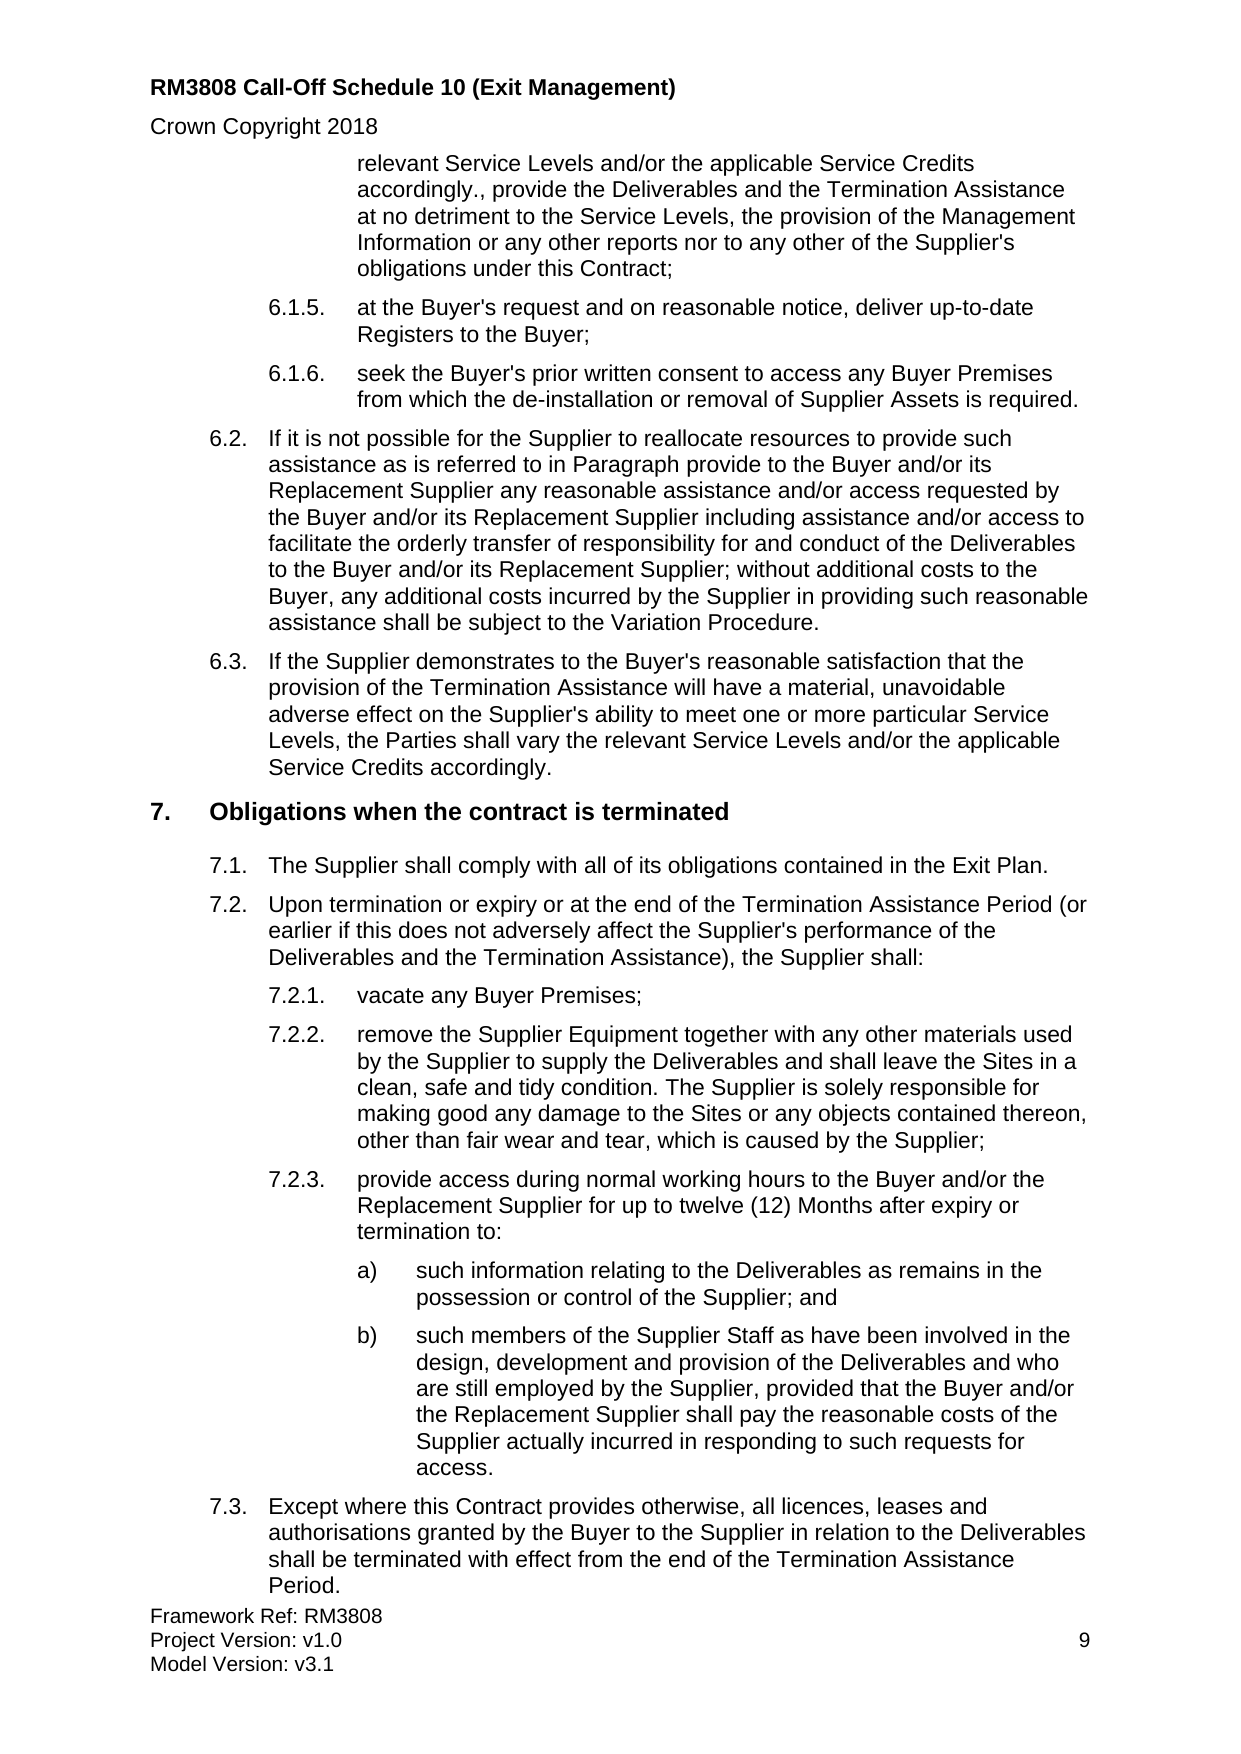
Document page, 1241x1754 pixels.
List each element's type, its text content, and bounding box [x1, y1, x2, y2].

list such information relating to the Deliverables as remains in the possession or control of the Supplier; and [357, 1257, 1090, 1310]
list seek the Buyer's prior written consent to access any Buyer Premises from which the de-installation or removal of Supplier Assets is required. [268, 359, 1090, 412]
list vacate any Buyer Premises; [268, 982, 1090, 1009]
list If the Supplier demonstrates to the Buyer's reasonable satisfaction that the provision of the Termination Assistance will have a material, unavoidable adverse effect on the Supplier's ability to meet one or more particular Service Levels, the Parties shall vary the relevant Service Levels and/or the applicable Service Credits accordingly. [209, 648, 1090, 780]
list subject to Paragraph ‎6.3, provide the Deliverables and the Termination Assistance at no detriment to the Service Levels, the provision of the Management Information or any other reports nor to any other of the Supplier's obligations under this Contract; [268, 150, 1090, 282]
list The Supplier shall comply with all of its obligations contained in the Exit Plan. [209, 852, 1090, 878]
list If it is not possible for the Supplier to reallocate resources to provide such assistance as is referred to in Paragraph ‎6.1.2 without additional costs to the Buyer, any additional costs incurred by the Supplier in providing such reasonable assistance shall be subject to the Variation Procedure. [209, 425, 1090, 636]
list provide access during normal working hours to the Buyer and/or the Replacement Supplier for up to twelve (12) Months after expiry or termination to: [268, 1166, 1090, 1245]
list at the Buyer's request and on reasonable notice, deliver up-to-date Registers to the Buyer; [268, 294, 1090, 347]
list Except where this Contract provides otherwise, all licences, leases and authorisations granted by the Buyer to the Supplier in relation to the Deliverables shall be terminated with effect from the end of the Termination Assistance Period. [209, 1493, 1090, 1598]
list remove the Supplier Equipment together with any other materials used by the Supplier to supply the Deliverables and shall leave the Sites in a clean, safe and tidy condition. The Supplier is solely responsible for making good any damage to the Sites or any objects contained thereon, other than fair wear and tear, which is caused by the Supplier; [268, 1021, 1090, 1153]
list such members of the Supplier Staff as have been involved in the design, development and provision of the Deliverables and who are still employed by the Supplier, provided that the Buyer and/or the Replacement Supplier shall pay the reasonable costs of the Supplier actually incurred in responding to such requests for access. [357, 1322, 1090, 1481]
subtitle Obligations when the contract is terminated [150, 796, 1090, 825]
list Upon termination or expiry or at the end of the Termination Assistance Period (or earlier if this does not adversely affect the Supplier's performance of the Deliverables and the Termination Assistance), the Supplier shall: [209, 891, 1090, 970]
